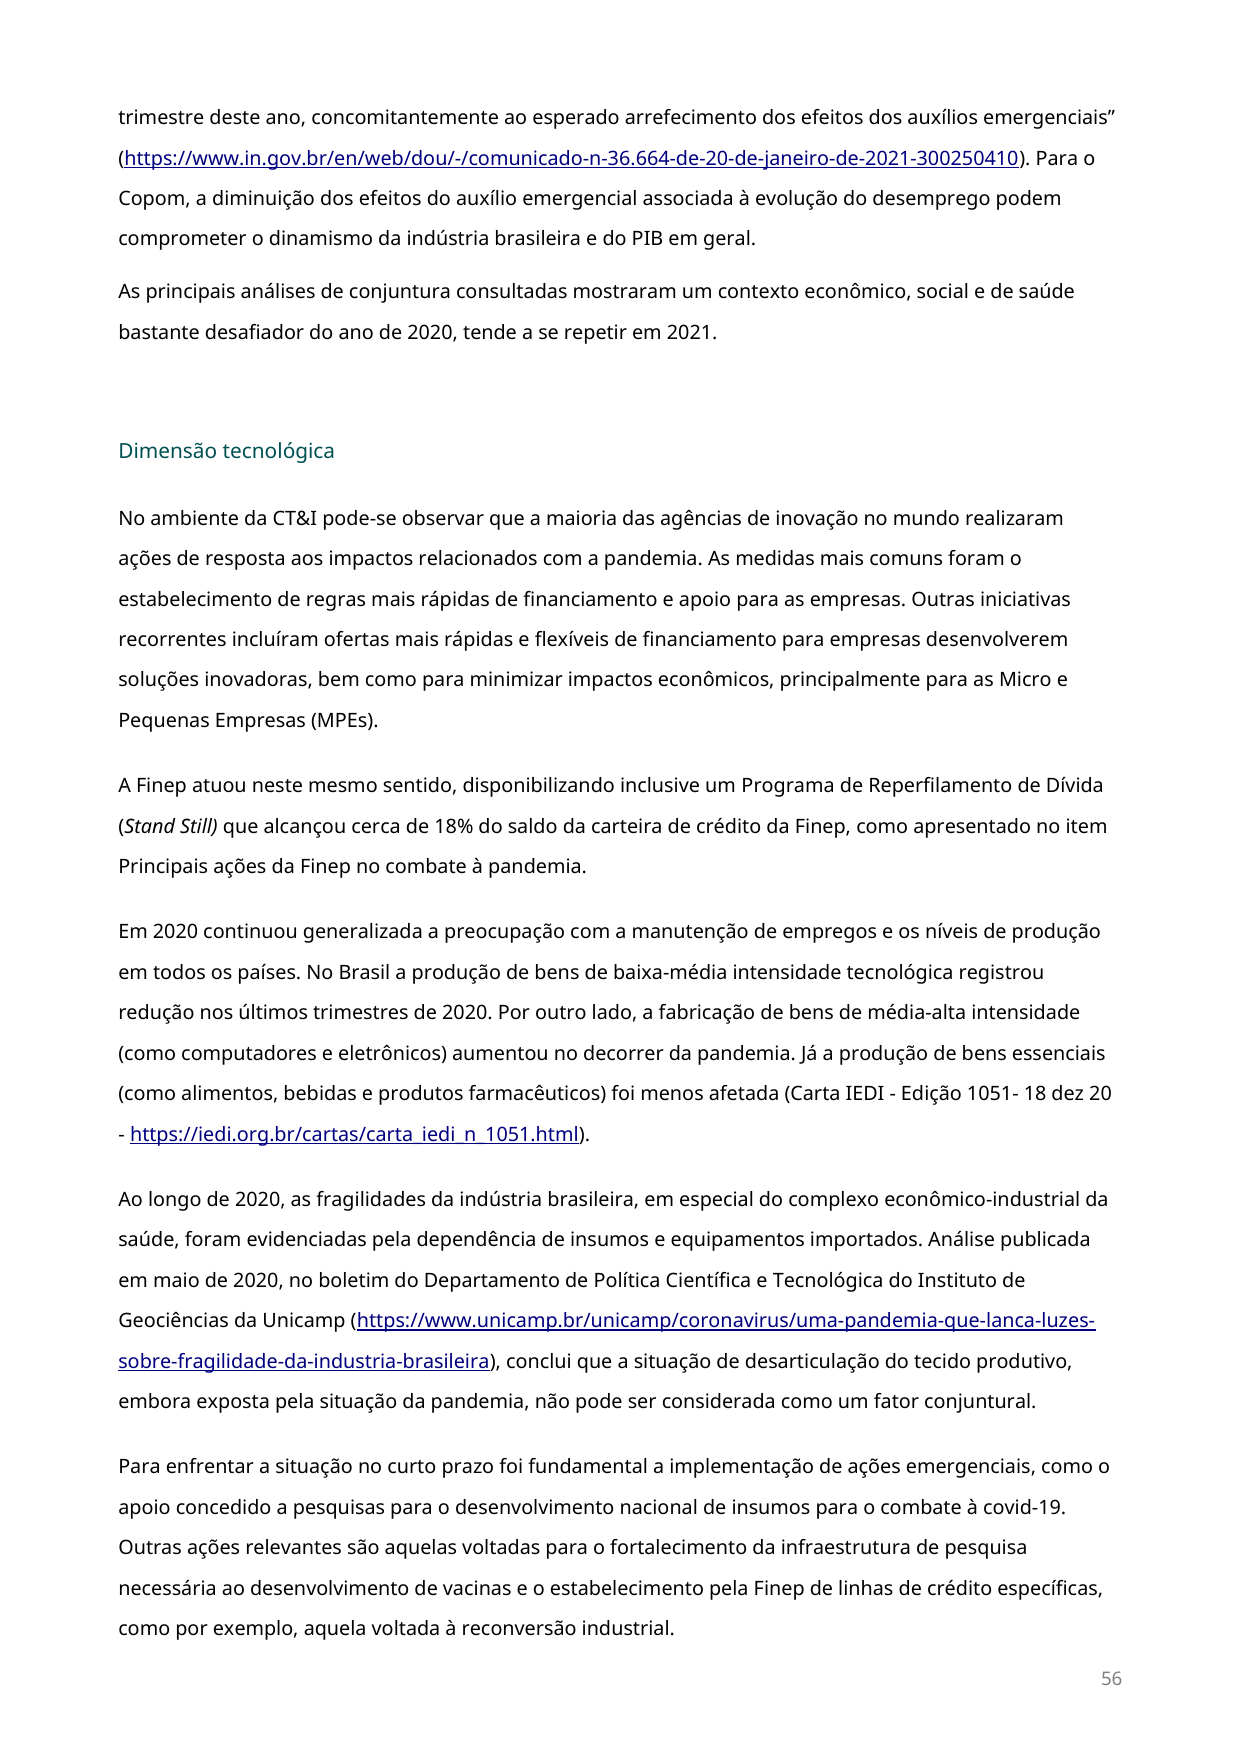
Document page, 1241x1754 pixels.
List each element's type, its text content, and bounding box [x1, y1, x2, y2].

text Ao longo de 2020, as fragilidades da indústria brasileira, em especial do complexo econômico-industrial da saúde, foram evidenciadas pela dependência de insumos e equipamentos importados. Análise publicada em maio de 2020, no boletim do Departamento de Política Científica e Tecnológica do Instituto de Geociências da Unicamp (https://www.unicamp.br/unicamp/coronavirus/uma-pandemia-que-lanca-luzes-sobre-fragilidade-da-industria-brasileira), conclui que a situação de desarticulação do tecido produtivo, embora exposta pela situação da pandemia, não pode ser considerada como um fator conjuntural. [118, 1185, 1122, 1414]
text A Finep atuou neste mesmo sentido, disponibilizando inclusive um Programa de Reperfilamento de Dívida (Stand Still) que alcançou cerca de 18% do saldo da carteira de crédito da Finep, como apresentado no item Principais ações da Finep no combate à pandemia. [118, 771, 1122, 879]
text trimestre deste ano, concomitantemente ao esperado arrefecimento dos efeitos dos auxílios emergenciais” (https://www.in.gov.br/en/web/dou/-/comunicado-n-36.664-de-20-de-janeiro-de-2021-300250410). Para o Copom, a diminuição dos efeitos do auxílio emergencial associada à evolução do desemprego podem comprometer o dinamismo da indústria brasileira e do PIB em geral. [118, 103, 1122, 252]
text No ambiente da CT&I pode-se observar que a maioria das agências de inovação no mundo realizaram ações de resposta aos impactos relacionados com a pandemia. As medidas mais comuns foram o estabelecimento de regras mais rápidas de financiamento e apoio para as empresas. Outras iniciativas recorrentes incluíram ofertas mais rápidas e flexíveis de financiamento para empresas desenvolverem soluções inovadoras, bem como para minimizar impactos econômicos, principalmente para as Micro e Pequenas Empresas (MPEs). [118, 504, 1122, 733]
text As principais análises de conjuntura consultadas mostraram um contexto econômico, social e de saúde bastante desafiador do ano de 2020, tende a se repetir em 2021. [118, 278, 1122, 345]
text Para enfrentar a situação no curto prazo foi fundamental a implementação de ações emergenciais, como o apoio concedido a pesquisas para o desenvolvimento nacional de insumos para o combate à covid-19. Outras ações relevantes são aquelas voltadas para o fortalecimento da infraestrutura de pesquisa necessária ao desenvolvimento de vacinas e o estabelecimento pela Finep de linhas de crédito específicas, como por exemplo, aquela voltada à reconversão industrial. [118, 1453, 1122, 1641]
text Em 2020 continuou generalizada a preocupação com a manutenção de empregos e os níveis de produção em todos os países. No Brasil a produção de bens de baixa-média intensidade tecnológica registrou redução nos últimos trimestres de 2020. Por outro lado, a fabricação de bens de média-alta intensidade (como computadores e eletrônicos) aumentou no decorrer da pandemia. Já a produção de bens essenciais (como alimentos, bebidas e produtos farmacêuticos) foi menos afetada (Carta IEDI - Edição 1051- 18 dez 20 - https://iedi.org.br/cartas/carta_iedi_n_1051.html). [118, 918, 1122, 1147]
text Dimensão tecnológica [118, 436, 1122, 465]
